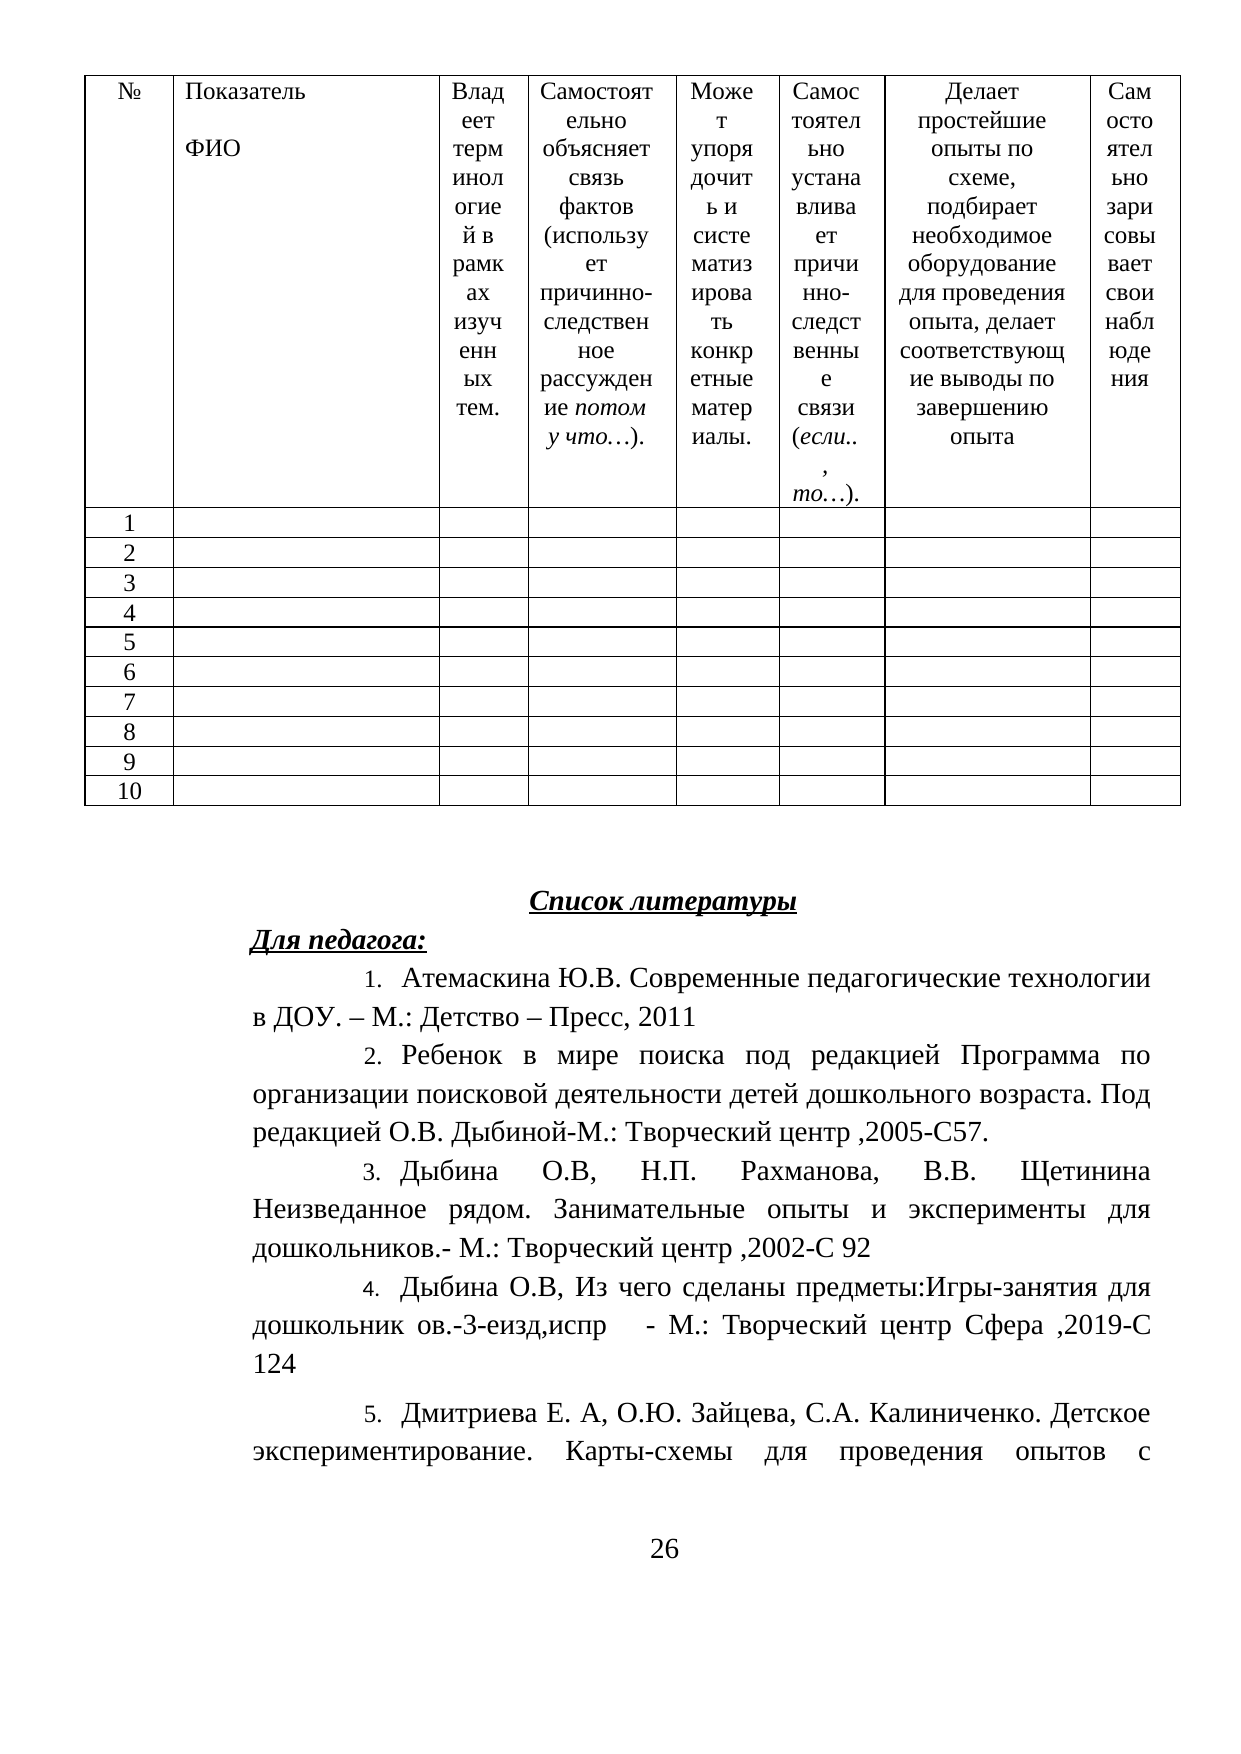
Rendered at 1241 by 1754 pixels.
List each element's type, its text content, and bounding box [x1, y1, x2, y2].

table_cell [529, 538, 676, 567]
list Атемаскина Ю.В. Современные педагогические технологии в ДОУ. – М.: Детство – Пресс, 2011 [215, 960, 1152, 1032]
text Для педагога: [177, 922, 1152, 955]
table_cell [529, 717, 676, 746]
list Дмитриева Е. А, О.Ю. Зайцева, С.А. Калиниченко. Детское экспериментирование. Карты-схемы для проведения опытов с [215, 1395, 1152, 1467]
table_cell [1091, 628, 1180, 656]
table_cell [677, 568, 779, 597]
table_cell [677, 776, 779, 805]
table_header Владеет терминологией в рамках изученных тем. [440, 76, 528, 507]
table_cell [780, 628, 884, 656]
table_cell 1 [86, 508, 173, 537]
list Дыбина О.В, Н.П. Рахманова, В.В. Щетинина Неизведанное рядом. Занимательные опыты и эксперименты для дошкольников.- М.: Творческий центр ,2002-С 92 [215, 1153, 1152, 1264]
table_cell [529, 747, 676, 775]
table_cell [1091, 776, 1180, 805]
table_cell [1091, 568, 1180, 597]
table_cell 2 [86, 538, 173, 567]
table_cell [1091, 538, 1180, 567]
table_cell [174, 538, 439, 567]
table_cell [174, 717, 439, 746]
table_cell [677, 628, 779, 656]
table_cell [677, 598, 779, 626]
table_cell [440, 508, 528, 537]
table_cell [677, 657, 779, 686]
table_cell [677, 687, 779, 716]
table_cell [780, 687, 884, 716]
table_cell [174, 776, 439, 805]
table_cell [1091, 717, 1180, 746]
table_cell [886, 776, 1090, 805]
table_cell 10 [86, 776, 173, 805]
table_cell 3 [86, 568, 173, 597]
table_cell 6 [86, 657, 173, 686]
table_header Самостоятельно устанавливает причинно-следственные связи (если.., то…). [780, 76, 884, 507]
table_cell 7 [86, 687, 173, 716]
table_cell [677, 747, 779, 775]
table_cell [886, 568, 1090, 597]
table_cell [780, 717, 884, 746]
table_header Самостоятельно объясняет связь фактов (использует причинно-следственное рассуждение потому что…). [529, 76, 676, 507]
table_cell [529, 687, 676, 716]
table_cell [886, 747, 1090, 775]
table_cell [677, 717, 779, 746]
table_cell [440, 776, 528, 805]
table_cell [529, 776, 676, 805]
table_cell [1091, 598, 1180, 626]
table_cell [1091, 508, 1180, 537]
table_cell [886, 628, 1090, 656]
table_cell [780, 598, 884, 626]
table_cell [440, 717, 528, 746]
table_cell [529, 598, 676, 626]
table_cell [780, 657, 884, 686]
table_cell [529, 628, 676, 656]
table_header Самостоятельно зарисовывает свои наблюдения [1091, 76, 1180, 507]
table_cell [677, 508, 779, 537]
table_header Может упорядочить и систематизировать конкретные материалы. [677, 76, 779, 507]
table_cell [440, 687, 528, 716]
table_cell [174, 508, 439, 537]
table_cell [529, 568, 676, 597]
list Дыбина О.В, Из чего сделаны предметы:Игры-занятия для дошкольник ов.-3-еизд,испр - М.: Творческий центр Сфера ,2019-С 124 [215, 1269, 1152, 1379]
table_cell [886, 657, 1090, 686]
table_cell 9 [86, 747, 173, 775]
table_cell [440, 657, 528, 686]
table_cell [174, 598, 439, 626]
table_cell [174, 747, 439, 775]
table_cell [1091, 657, 1180, 686]
table_cell [780, 508, 884, 537]
table_cell [440, 568, 528, 597]
table_cell [440, 538, 528, 567]
table_cell [440, 747, 528, 775]
table_cell [1091, 687, 1180, 716]
table_cell [886, 717, 1090, 746]
table_cell [886, 687, 1090, 716]
table_cell [174, 657, 439, 686]
table_header № [86, 76, 173, 507]
table_cell [886, 538, 1090, 567]
table_cell [440, 598, 528, 626]
table_cell [780, 776, 884, 805]
table_cell [174, 687, 439, 716]
table_cell [886, 508, 1090, 537]
table_cell [780, 568, 884, 597]
table_cell [1091, 747, 1180, 775]
table_cell 8 [86, 717, 173, 746]
table_cell [780, 538, 884, 567]
table_cell [886, 598, 1090, 626]
table_cell [677, 538, 779, 567]
table_cell [174, 568, 439, 597]
table_header Делает простейшие опыты по схеме, подбирает необходимое оборудование для проведения опыта, делает соответствующие выводы по завершению опыта [886, 76, 1090, 507]
table_cell 5 [86, 628, 173, 656]
table_cell [529, 508, 676, 537]
list Ребенок в мире поиска под редакцией Программа по организации поисковой деятельности детей дошкольного возраста. Под редакцией О.В. Дыбиной-М.: Творческий центр ,2005-С57. [215, 1037, 1152, 1148]
text Список литературы [177, 883, 1152, 917]
table_header Показатель ФИО [174, 76, 439, 507]
table_cell [174, 628, 439, 656]
table_cell 4 [86, 598, 173, 626]
table_cell [780, 747, 884, 775]
table_cell [529, 657, 676, 686]
table_cell [440, 628, 528, 656]
